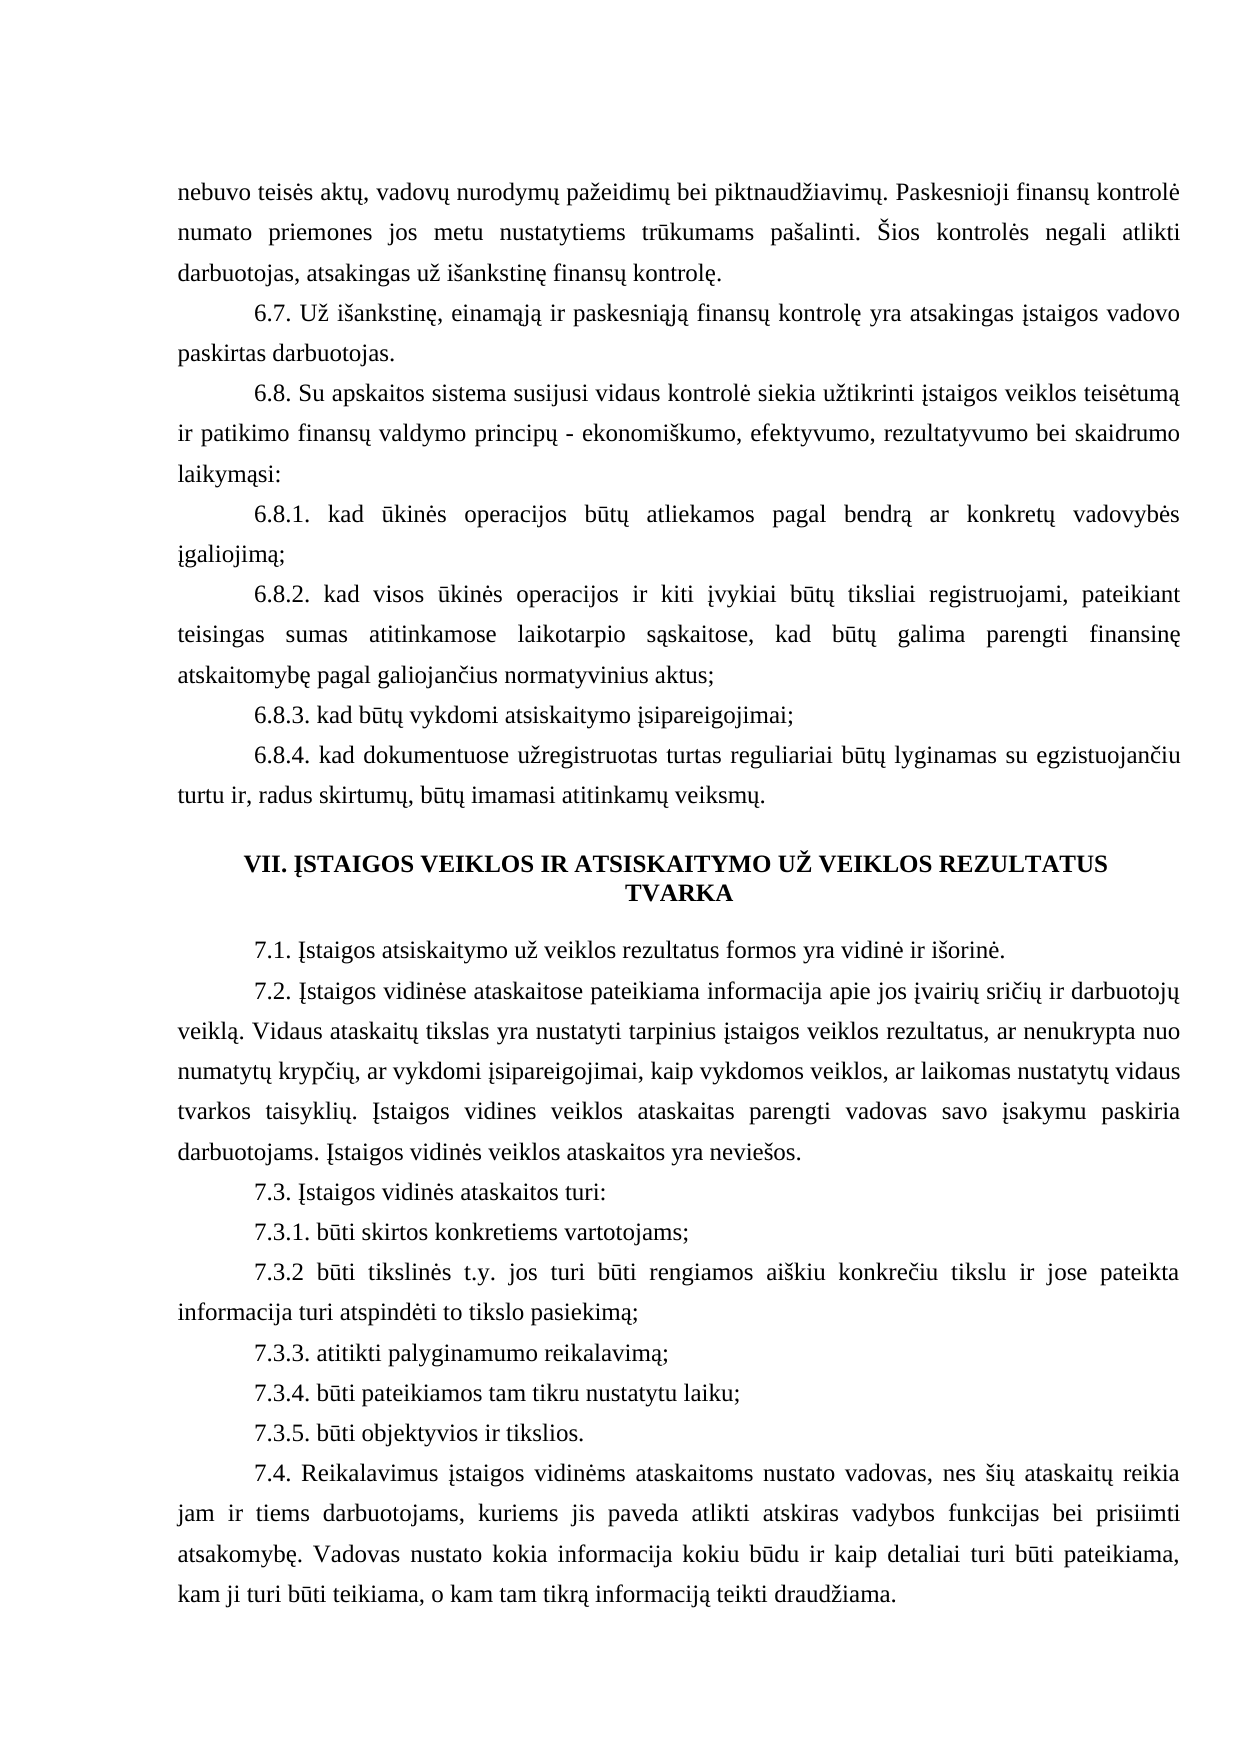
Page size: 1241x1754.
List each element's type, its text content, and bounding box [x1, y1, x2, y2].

text 6.8.2. kad visos ūkinės operacijos ir kiti įvykiai būtų tiksliai registruojami, pateikiant teisingas sumas atitinkamose laikotarpio sąskaitose, kad būtų galima parengti finansinę atskaitomybę pagal galiojančius normatyvinius aktus; [177, 579, 1181, 688]
text nebuvo teisės aktų, vadovų nurodymų pažeidimų bei piktnaudžiavimų. Paskesnioji finansų kontrolė numato priemones jos metu nustatytiems trūkumams pašalinti. Šios kontrolės negali atlikti darbuotojas, atsakingas už išankstinę finansų kontrolę. [177, 177, 1181, 286]
text 7.2. Įstaigos vidinėse ataskaitose pateikiama informacija apie jos įvairių sričių ir darbuotojų veiklą. Vidaus ataskaitų tikslas yra nustatyti tarpinius įstaigos veiklos rezultatus, ar nenukrypta nuo numatytų krypčių, ar vykdomi įsipareigojimai, kaip vykdomos veiklos, ar laikomas nustatytų vidaus tvarkos taisyklių. Įstaigos vidines veiklos ataskaitas parengti vadovas savo įsakymu paskiria darbuotojams. Įstaigos vidinės veiklos ataskaitos yra neviešos. [177, 976, 1181, 1165]
text 6.8.4. kad dokumentuose užregistruotas turtas reguliariai būtų lyginamas su egzistuojančiu turtu ir, radus skirtumų, būtų imamasi atitinkamų veiksmų. [177, 740, 1181, 809]
text 7.3. Įstaigos vidinės ataskaitos turi: [177, 1177, 1181, 1206]
text 6.8.3. kad būtų vykdomi atsiskaitymo įsipareigojimai; [177, 700, 1181, 729]
text 7.3.2 būti tikslinės t.y. jos turi būti rengiamos aiškiu konkrečiu tikslu ir jose pateikta informacija turi atspindėti to tikslo pasiekimą; [177, 1257, 1181, 1326]
subtitle VII. ĮSTAIGOS VEIKLOS IR ATSISKAITYMO UŽ VEIKLOS REZULTATUS [177, 849, 1181, 878]
text 7.3.3. atitikti palyginamumo reikalavimą; [177, 1338, 1181, 1366]
text 6.8.1. kad ūkinės operacijos būtų atliekamos pagal bendrą ar konkretų vadovybės įgaliojimą; [177, 499, 1181, 568]
text 7.3.1. būti skirtos konkretiems vartotojams; [177, 1217, 1181, 1246]
text 6.8. Su apskaitos sistema susijusi vidaus kontrolė siekia užtikrinti įstaigos veiklos teisėtumą ir patikimo finansų valdymo principų - ekonomiškumo, efektyvumo, rezultatyvumo bei skaidrumo laikymąsi: [177, 378, 1181, 487]
text 7.1. Įstaigos atsiskaitymo už veiklos rezultatus formos yra vidinė ir išorinė. [177, 936, 1181, 964]
subtitle TVARKA [177, 878, 1181, 907]
text 7.4. Reikalavimus įstaigos vidinėms ataskaitoms nustato vadovas, nes šių ataskaitų reikia jam ir tiems darbuotojams, kuriems jis paveda atlikti atskiras vadybos funkcijas bei prisiimti atsakomybę. Vadovas nustato kokia informacija kokiu būdu ir kaip detaliai turi būti pateikiama, kam ji turi būti teikiama, o kam tam tikrą informaciją teikti draudžiama. [177, 1458, 1181, 1608]
text 7.3.5. būti objektyvios ir tikslios. [177, 1418, 1181, 1447]
text 6.7. Už išankstinę, einamąją ir paskesniąją finansų kontrolę yra atsakingas įstaigos vadovo paskirtas darbuotojas. [177, 298, 1181, 367]
text 7.3.4. būti pateikiamos tam tikru nustatytu laiku; [177, 1378, 1181, 1407]
